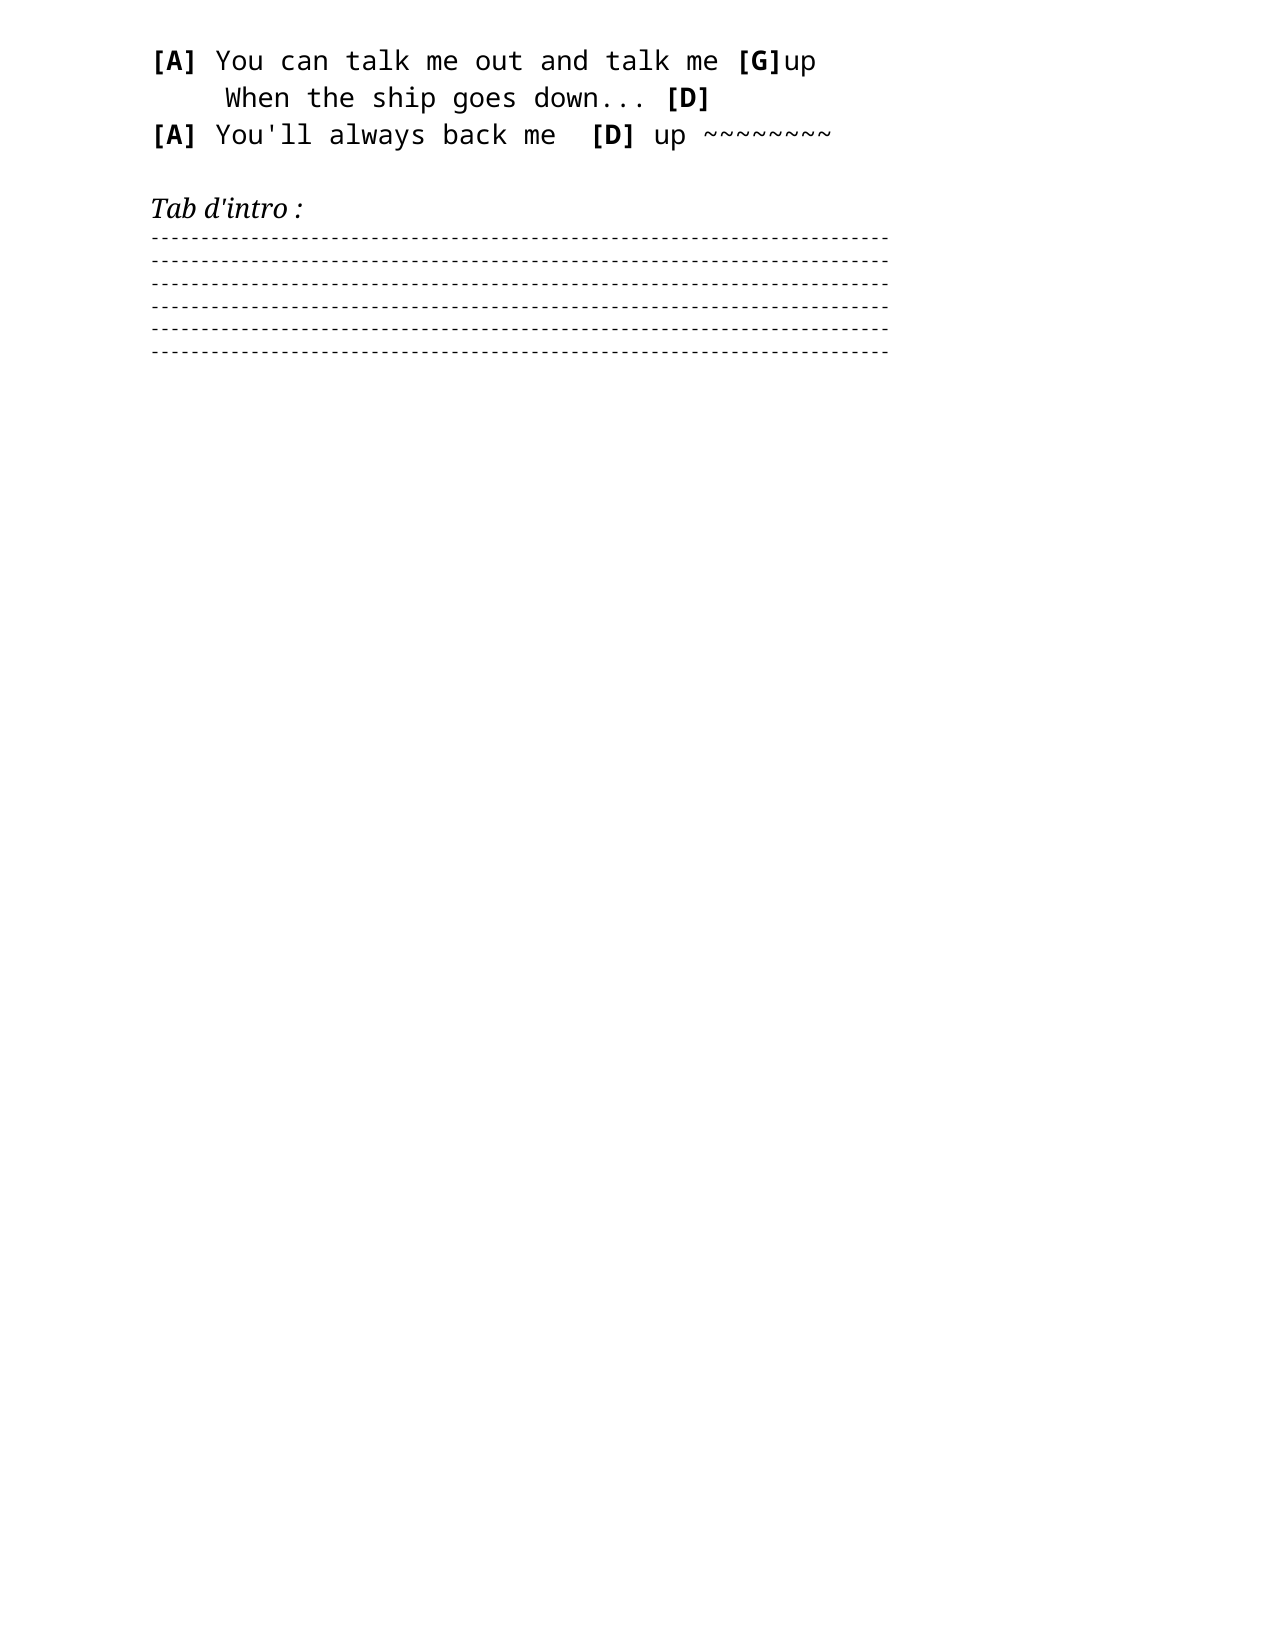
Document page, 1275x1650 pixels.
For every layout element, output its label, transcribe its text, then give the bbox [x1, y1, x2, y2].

text [A] You can talk me out and talk me [G]up [150, 42, 1125, 78]
text -------------------------------------------------------------------------- [150, 226, 1125, 249]
text Tab d'intro : [150, 189, 1125, 226]
text [A] You'll always back me [D] up ~~~~~~~~ [150, 115, 1125, 152]
text -------------------------------------------------------------------------- [150, 339, 1125, 362]
text -------------------------------------------------------------------------- [150, 249, 1125, 271]
text -------------------------------------------------------------------------- [150, 271, 1125, 294]
text When the ship goes down... [D] [150, 78, 1125, 115]
text -------------------------------------------------------------------------- [150, 317, 1125, 339]
text -------------------------------------------------------------------------- [150, 294, 1125, 317]
